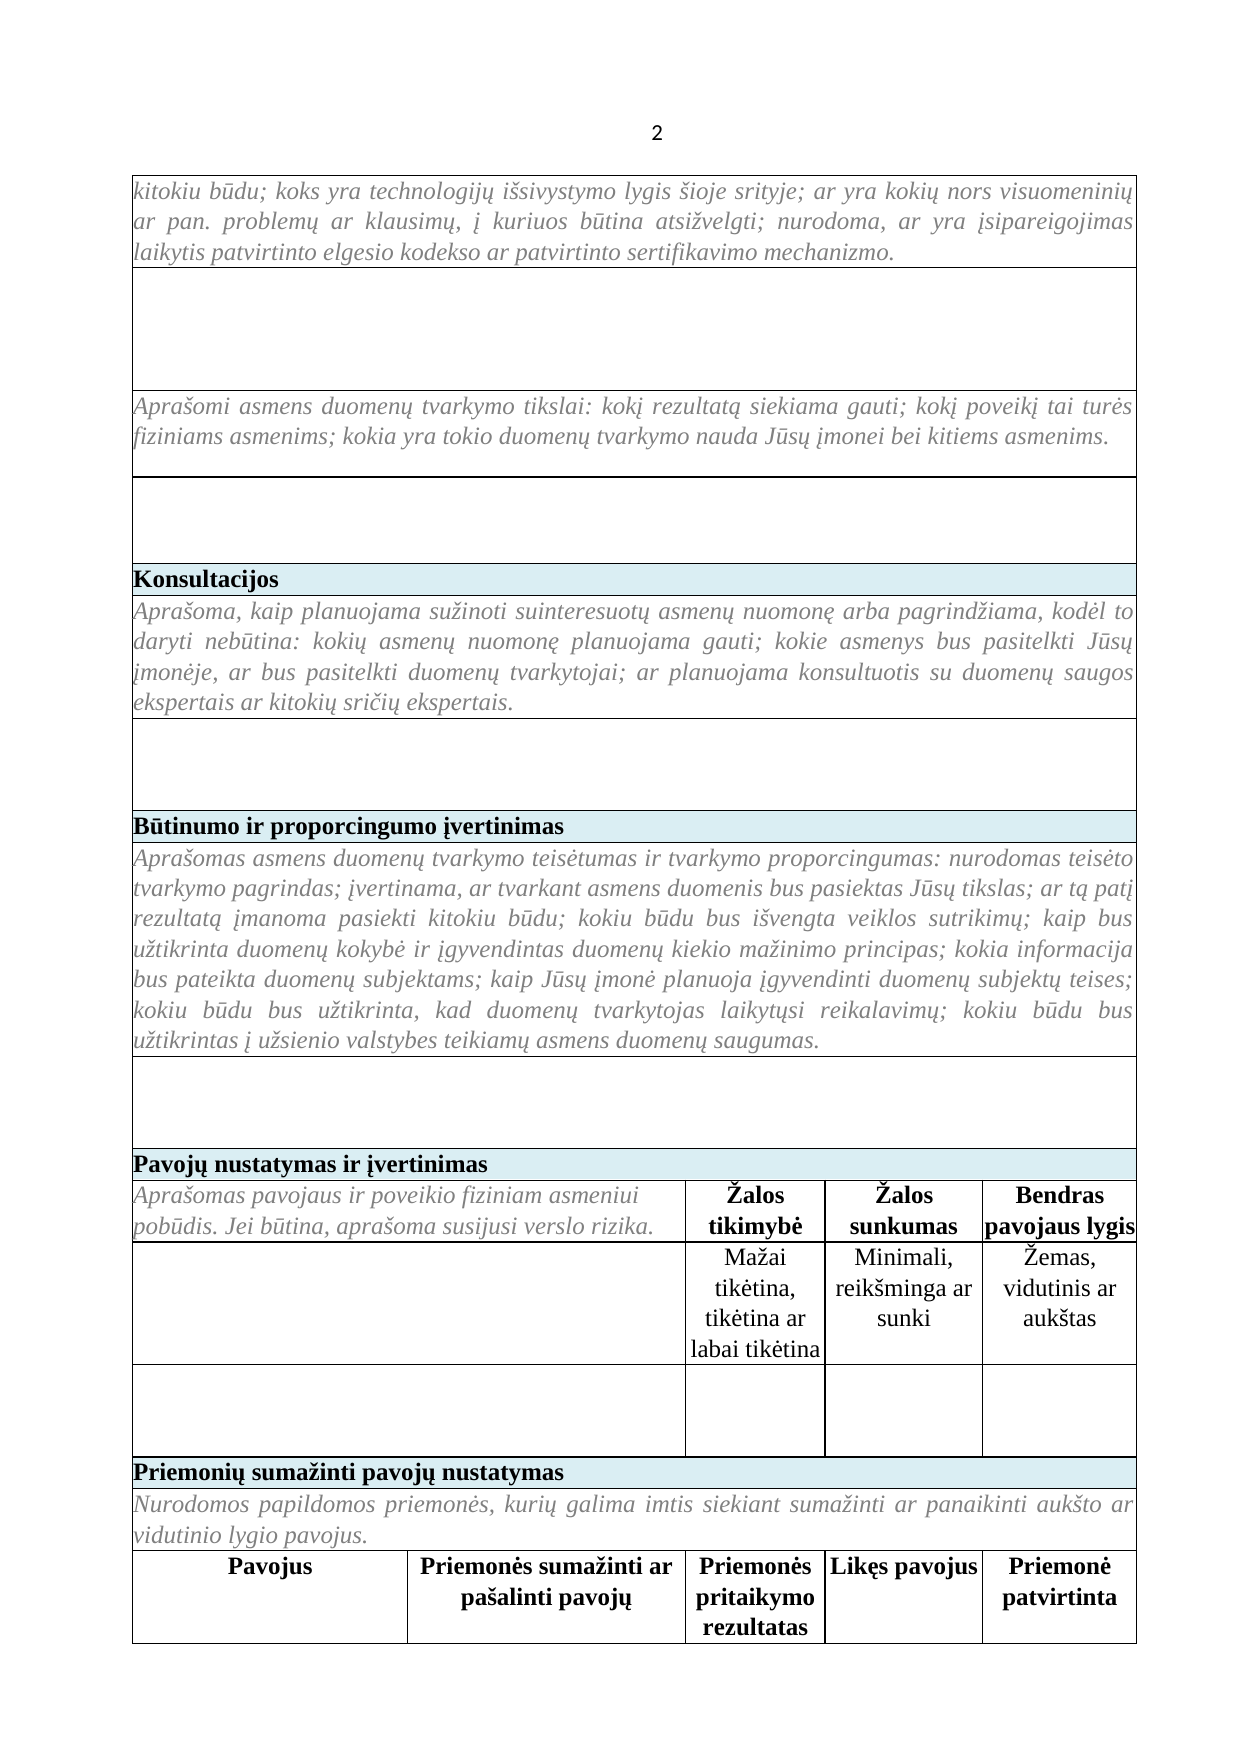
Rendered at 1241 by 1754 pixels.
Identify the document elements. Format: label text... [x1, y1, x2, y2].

table_cell Pavojus [133, 1551, 407, 1642]
table_cell Aprašoma, kaip planuojama sužinoti suinteresuotų asmenų nuomonę arba pagrindžiama, kodėl to daryti nebūtina: kokių asmenų nuomonę planuojama gauti; kokie asmenys bus pasitelkti Jūsų įmonėje, ar bus pasitelkti duomenų tvarkytojai; ar planuojama konsultuotis su duomenų saugos ekspertais ar kitokių sričių ekspertais. [133, 596, 1136, 717]
table_cell [686, 1365, 824, 1456]
table_cell [133, 1243, 685, 1364]
table_cell Nurodomos papildomos priemonės, kurių galima imtis siekiant sumažinti ar panaikinti aukšto ar vidutinio lygio pavojus. [133, 1489, 1136, 1550]
table_cell Minimali, reikšminga ar sunki [826, 1243, 982, 1364]
table_cell [133, 1365, 685, 1456]
table_cell Būtinumo ir proporcingumo įvertinimas [133, 811, 1136, 842]
table_cell Aprašomi asmens duomenų tvarkymo tikslai: kokį rezultatą siekiama gauti; kokį poveikį tai turės fiziniams asmenims; kokia yra tokio duomenų tvarkymo nauda Jūsų įmonei bei kitiems asmenims. [133, 391, 1136, 476]
table_cell Aprašomas pavojaus ir poveikio fiziniam asmeniui pobūdis. Jei būtina, aprašoma susijusi verslo rizika. [133, 1181, 685, 1241]
table_cell Bendras pavojaus lygis [983, 1181, 1136, 1241]
table_cell Likęs pavojus [826, 1551, 982, 1642]
table_cell [826, 1365, 982, 1456]
table_cell Konsultacijos [133, 564, 1136, 595]
table_cell [133, 1057, 1136, 1148]
table_cell [133, 478, 1136, 563]
table_cell Žemas, vidutinis ar aukštas [983, 1243, 1136, 1364]
table_cell Mažai tikėtina, tikėtina ar labai tikėtina [686, 1243, 824, 1364]
table_cell Priemonių sumažinti pavojų nustatymas [133, 1458, 1136, 1488]
table_cell Žalos sunkumas [826, 1181, 982, 1241]
table_cell Žalos tikimybė [686, 1181, 824, 1241]
table_cell kitokiu būdu; koks yra technologijų išsivystymo lygis šioje srityje; ar yra kokių nors visuomeninių ar pan. problemų ar klausimų, į kuriuos būtina atsižvelgti; nurodoma, ar yra įsipareigojimas laikytis patvirtinto elgesio kodekso ar patvirtinto sertifikavimo mechanizmo. [133, 176, 1136, 267]
table_cell [133, 719, 1136, 810]
table_cell [983, 1365, 1136, 1456]
table_cell Priemonės sumažinti ar pašalinti pavojų [408, 1551, 685, 1642]
table_cell Priemonės pritaikymo rezultatas [686, 1551, 824, 1642]
table_cell Priemonė patvirtinta [983, 1551, 1136, 1642]
table_cell [133, 268, 1136, 390]
table_cell Pavojų nustatymas ir įvertinimas [133, 1149, 1136, 1179]
table_cell Aprašomas asmens duomenų tvarkymo teisėtumas ir tvarkymo proporcingumas: nurodomas teisėto tvarkymo pagrindas; įvertinama, ar tvarkant asmens duomenis bus pasiektas Jūsų tikslas; ar tą patį rezultatą įmanoma pasiekti kitokiu būdu; kokiu būdu bus išvengta veiklos sutrikimų; kaip bus užtikrinta duomenų kokybė ir įgyvendintas duomenų kiekio mažinimo principas; kokia informacija bus pateikta duomenų subjektams; kaip Jūsų įmonė planuoja įgyvendinti duomenų subjektų teises; kokiu būdu bus užtikrinta, kad duomenų tvarkytojas laikytųsi reikalavimų; kokiu būdu bus užtikrintas į užsienio valstybes teikiamų asmens duomenų saugumas. [133, 843, 1136, 1056]
